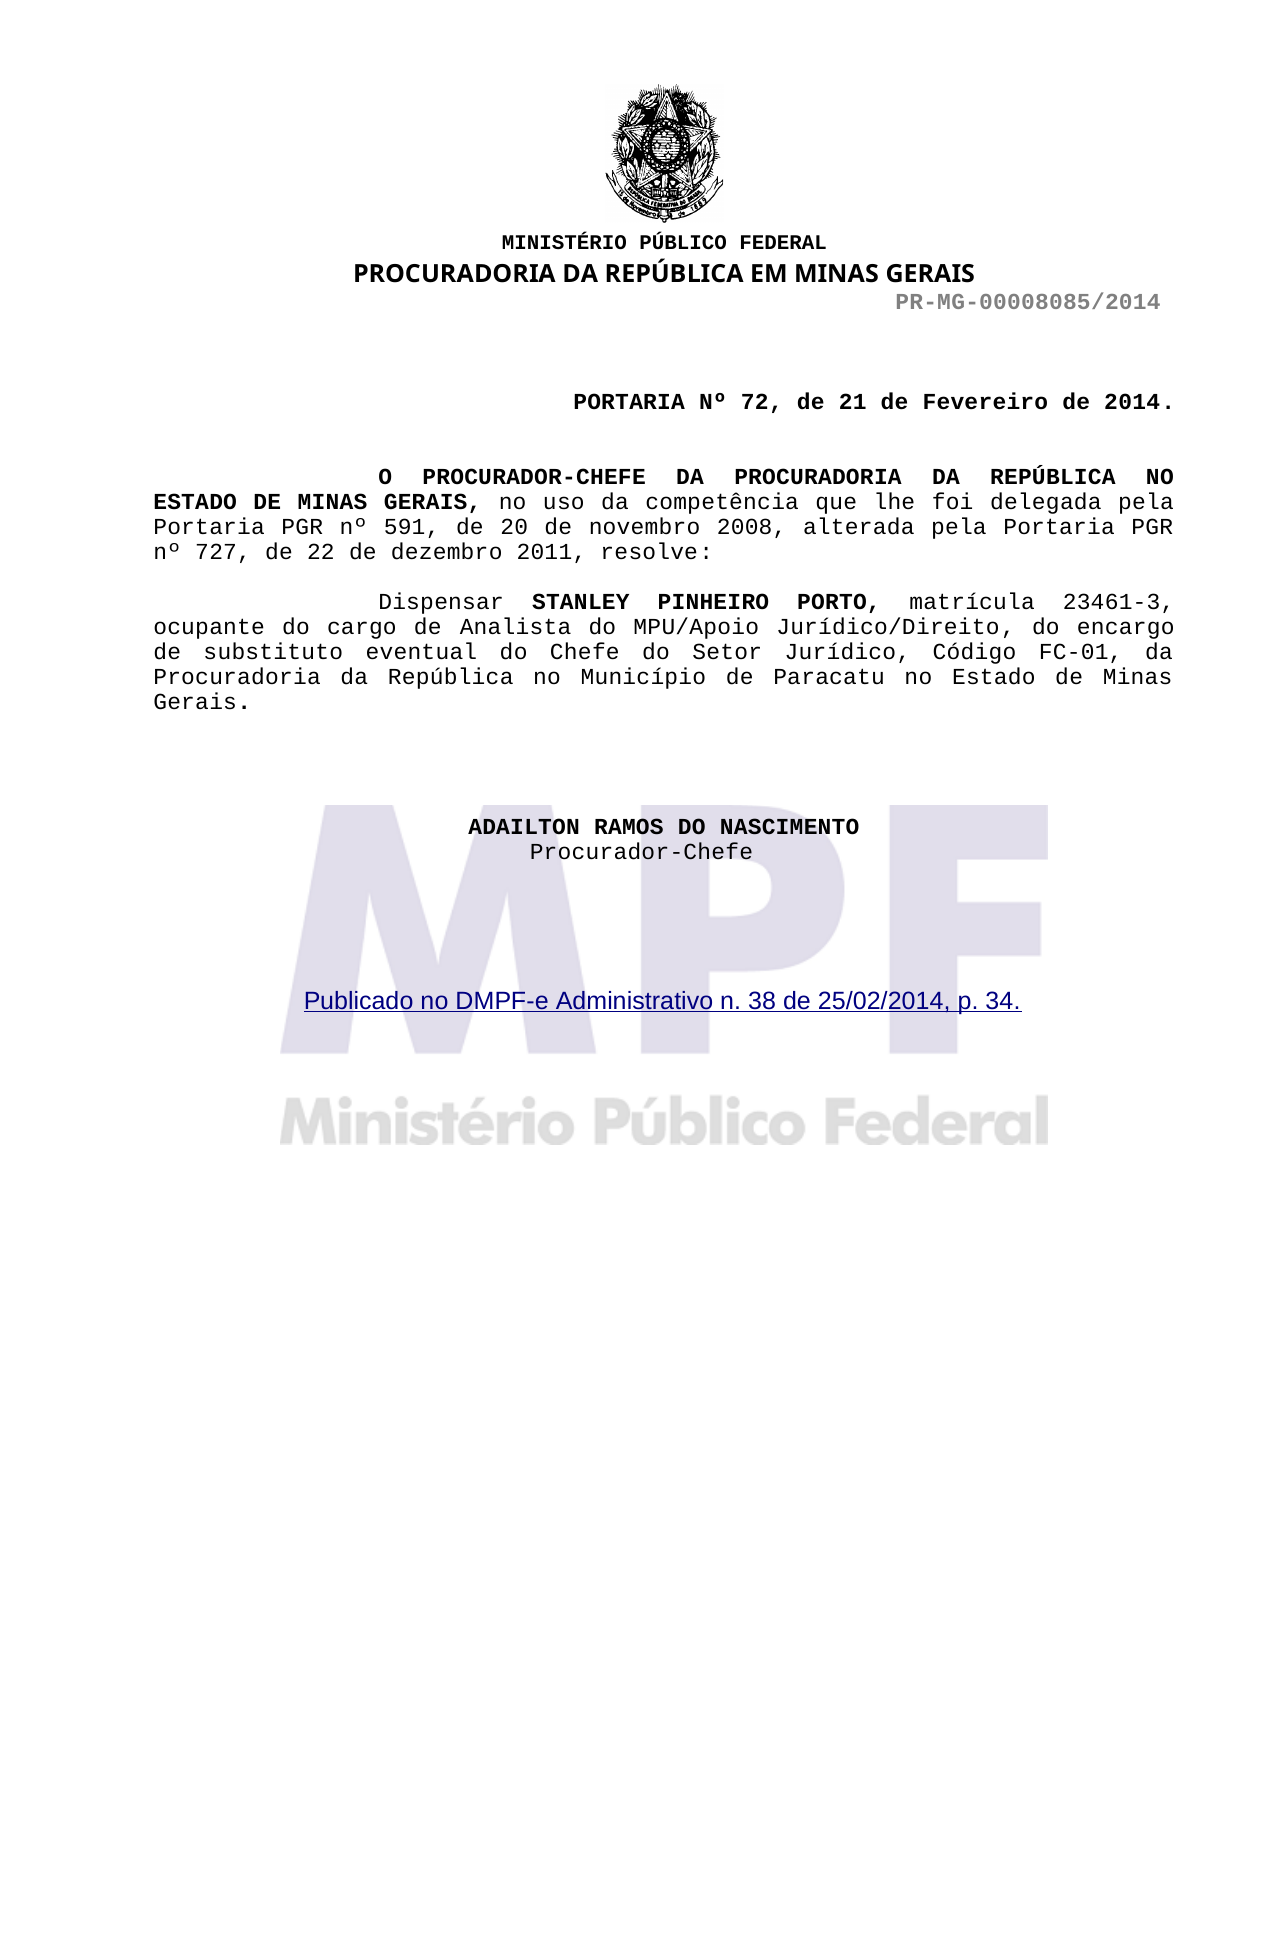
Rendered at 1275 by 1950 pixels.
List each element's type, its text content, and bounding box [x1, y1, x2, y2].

text Procurador-Chefe [108, 839, 1175, 864]
text PR-MG-00008085/2014 [528, 289, 1175, 314]
text Dispensar STANLEY PINHEIRO PORTO, matrícula 23461-3, ocupante do cargo de Analista do MPU/Apoio Jurídico/Direito, do encargo de substituto eventual do Chefe do Setor Jurídico, Código FC-01, da Procuradoria da República no Município de Paracatu no Estado de Minas Gerais. [153, 589, 1175, 714]
picture [605, 84, 724, 223]
picture [280, 1014, 1048, 1145]
text Publicado no DMPF-e Administrativo n. 38 de 25/02/2014, p. 34. [108, 989, 1175, 1014]
picture [280, 864, 1048, 989]
subtitle ADAILTON RAMOS DO NASCIMENTO [153, 814, 1175, 839]
text PORTARIA Nº 72, de 21 de Fevereiro de 2014. [153, 389, 1175, 414]
picture [280, 805, 1048, 814]
text O PROCURADOR-CHEFE DA PROCURADORIA DA REPÚBLICA NO ESTADO DE MINAS GERAIS, no uso da competência que lhe foi delegada pela Portaria PGR nº 591, de 20 de novembro 2008, alterada pela Portaria PGR nº 727, de 22 de dezembro 2011, resolve: [153, 464, 1175, 564]
